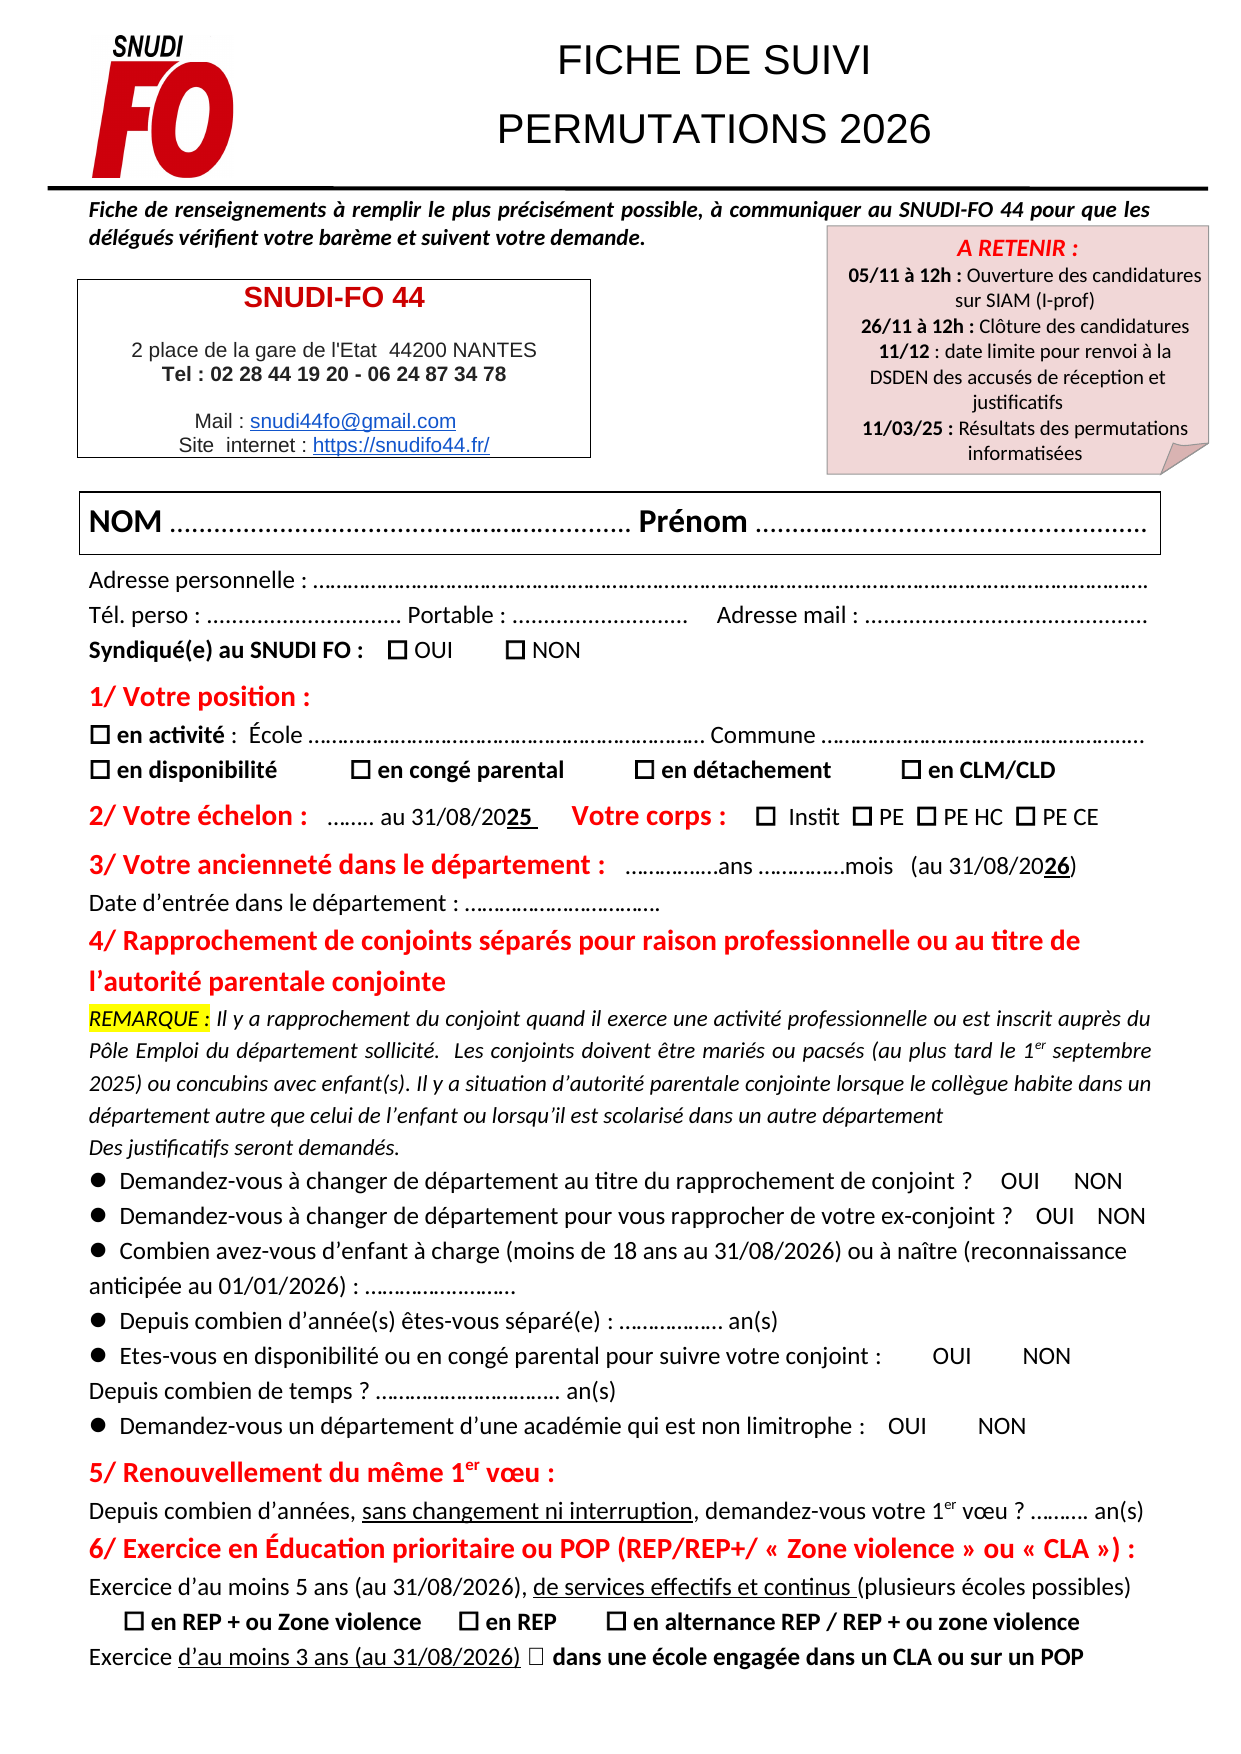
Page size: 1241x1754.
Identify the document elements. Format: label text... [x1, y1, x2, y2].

text Des justificatifs seront demandés. [89, 1133, 1152, 1161]
text 4/ Rapprochement de conjoints séparés pour raison professionnelle ou au titre de l’autorité parentale conjointe [89, 922, 1152, 999]
text Adresse personnelle : ………………………………………………………..……………………….……………………………………………. [89, 565, 1152, 595]
text Exercice d’au moins 5 ans (au 31/08/2026), de services effectifs et continus (plusieurs écoles possibles) [89, 1571, 1152, 1601]
text Syndiqué(e) au SNUDI FO :  OUI  NON [89, 635, 1152, 665]
text  en disponibilité  en congé parental  en détachement  en CLM/CLD [89, 754, 1152, 785]
text 1/ Votre position : [89, 678, 1152, 714]
text 5/ Renouvellement du même 1er vœu : [89, 1454, 1152, 1489]
text  Depuis combien d’année(s) êtes-vous séparé(e) : ……………… an(s) [89, 1305, 1152, 1336]
text  en activité : École …………………………………………………………… Commune ……………………………………………..… [89, 719, 1152, 750]
text 3/ Votre ancienneté dans le département : ………….…ans ……………mois (au 31/08/2026) [89, 846, 1152, 882]
text Exercice d’au moins 3 ans (au 31/08/2026)  dans une école engagée dans un CLA ou sur un POP [89, 1641, 1152, 1671]
text  Etes-vous en disponibilité ou en congé parental pour suivre votre conjoint : OUI NON [89, 1340, 1152, 1371]
text NOM .......................................…………............. Prénom .......……......................................... [80, 497, 1160, 541]
text  Combien avez-vous d’enfant à charge (moins de 18 ans au 31/08/2026) ou à naître (reconnaissance anticipée au 01/01/2026) : ……………..……… [89, 1235, 1152, 1301]
text  Demandez-vous à changer de département au titre du rapprochement de conjoint ? OUI NON [89, 1165, 1152, 1196]
text 6/ Exercice en Éducation prioritaire ou POP (REP/REP+/ « Zone violence » ou « CLA ») : [89, 1530, 1152, 1565]
text 2/ Votre échelon : …….. au 31/08/2025 Votre corps :  Instit  PE  PE HC  PE CE [89, 797, 1152, 832]
text Fiche de renseignements à remplir le plus précisément possible, à communiquer au SNUDI-FO 44 pour que les délégués vérifient votre barème et suivent votre demande. [89, 195, 1152, 251]
text  Demandez-vous à changer de département pour vous rapprocher de votre ex-conjoint ? OUI NON [89, 1200, 1152, 1231]
picture [91, 35, 234, 178]
text Depuis combien d’années, sans changement ni interruption, demandez-vous votre 1er vœu ? ………. an(s) [89, 1495, 1152, 1525]
text  en REP + ou Zone violence  en REP  en alternance REP / REP + ou zone violence [89, 1606, 1152, 1636]
text REMARQUE : Il y a rapprochement du conjoint quand il exerce une activité professionnelle ou est inscrit auprès du Pôle Emploi du département sollicité. Les conjoints doivent être mariés ou pacsés (au plus tard le 1er septembre 2025) ou concubins avec enfant(s). Il y a situation d’autorité parentale conjointe lorsque le collègue habite dans un département autre que celui de l’enfant ou lorsqu’il est scolarisé dans un autre département [89, 1004, 1152, 1129]
text Date d’entrée dans le département : ……………………………. [89, 887, 1152, 918]
text Tél. perso : ............................... Portable : ............................ Adresse mail : ............................................. [89, 600, 1152, 630]
text Depuis combien de temps ? ………………………….. an(s) [89, 1375, 1152, 1406]
text  Demandez-vous un département d’une académie qui est non limitrophe : OUI NON [89, 1410, 1152, 1441]
table_header SNUDI-FO 44 2 place de la gare de l'Etat 44200 NANTES Tel : 02 28 44 19 20 - 06 24 87 34 78 Mail : snudi44fo@gmail.com Site internet : https://snudifo44.fr/ [78, 280, 590, 457]
